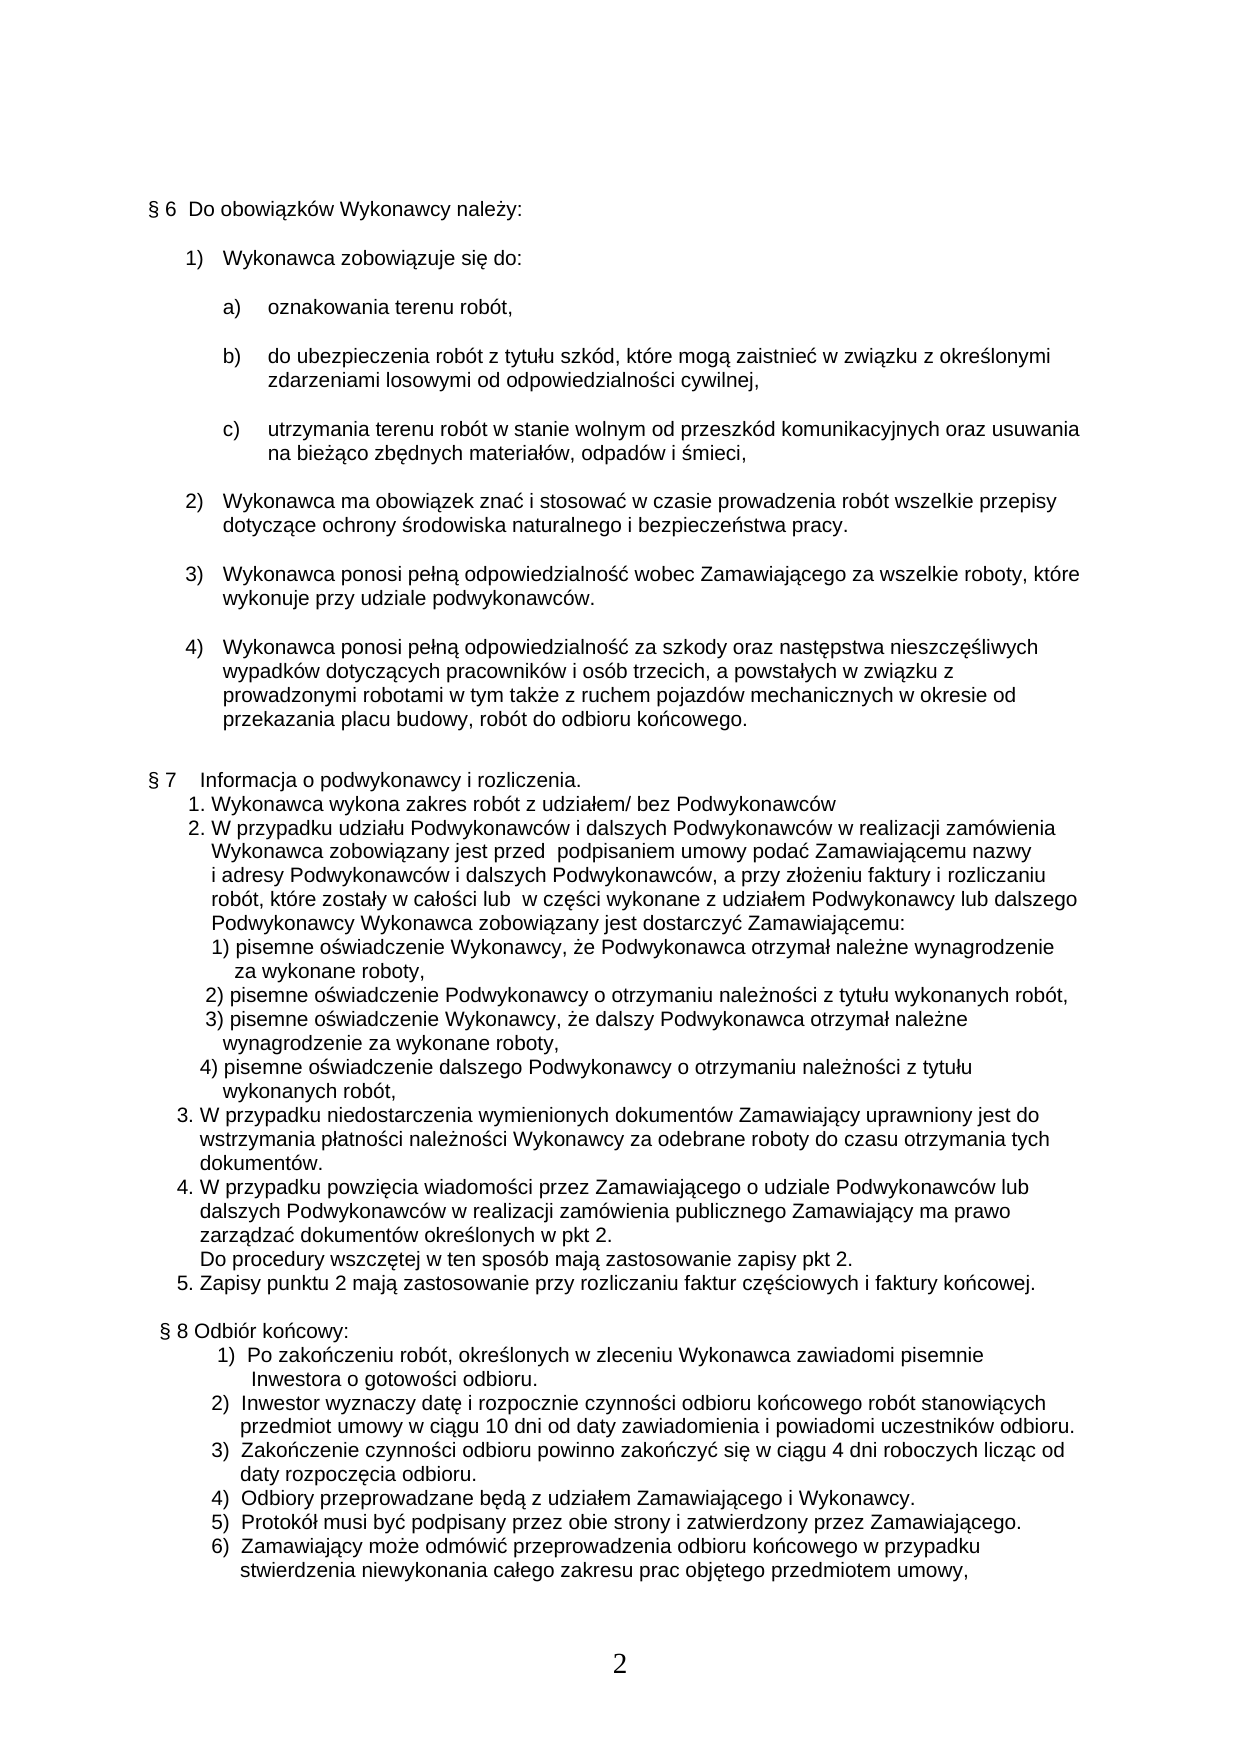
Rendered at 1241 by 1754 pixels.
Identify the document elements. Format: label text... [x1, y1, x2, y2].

text dalszych Podwykonawców w realizacji zamówienia publicznego Zamawiający ma prawo [148, 1199, 1092, 1223]
text 3) Zakończenie czynności odbioru powinno zakończyć się w ciągu 4 dni roboczych licząc od [148, 1438, 1092, 1462]
text 3. W przypadku niedostarczenia wymienionych dokumentów Zamawiający uprawniony jest do [148, 1103, 1092, 1127]
text 4. W przypadku powzięcia wiadomości przez Zamawiającego o udziale Podwykonawców lub [148, 1175, 1092, 1199]
text 2) Inwestor wyznaczy datę i rozpocznie czynności odbioru końcowego robót stanowiących [148, 1390, 1092, 1414]
text zarządzać dokumentów określonych w pkt 2. [148, 1223, 1092, 1247]
list utrzymania terenu robót w stanie wolnym od przeszkód komunikacyjnych oraz usuwania na bieżąco zbędnych materiałów, odpadów i śmieci, [223, 416, 1092, 464]
text 1. Wykonawca wykona zakres robót z udziałem/ bez Podwykonawców [148, 791, 1092, 815]
text 2) pisemne oświadczenie Podwykonawcy o otrzymaniu należności z tytułu wykonanych robót, [148, 983, 1092, 1007]
text 1) pisemne oświadczenie Wykonawcy, że Podwykonawca otrzymał należne wynagrodzenie [148, 935, 1092, 959]
text 3) pisemne oświadczenie Wykonawcy, że dalszy Podwykonawca otrzymał należne [148, 1007, 1092, 1031]
text robót, które zostały w całości lub w części wykonane z udziałem Podwykonawcy lub dalszego [148, 887, 1092, 911]
text Wykonawca zobowiązany jest przed podpisaniem umowy podać Zamawiającemu nazwy [148, 839, 1092, 863]
text wynagrodzenie za wykonane roboty, [148, 1031, 1092, 1055]
text 4) Odbiory przeprowadzane będą z udziałem Zamawiającego i Wykonawcy. [148, 1486, 1092, 1510]
text § 7 Informacja o podwykonawcy i rozliczenia. [148, 767, 1092, 791]
text wstrzymania płatności należności Wykonawcy za odebrane roboty do czasu otrzymania tych [148, 1127, 1092, 1151]
text § 6 Do obowiązków Wykonawcy należy: [148, 197, 1092, 221]
text 5) Protokół musi być podpisany przez obie strony i zatwierdzony przez Zamawiającego. [148, 1510, 1092, 1534]
text stwierdzenia niewykonania całego zakresu prac objętego przedmiotem umowy, [148, 1558, 1092, 1582]
text wykonanych robót, [148, 1079, 1092, 1103]
text 5. Zapisy punktu 2 mają zastosowanie przy rozliczaniu faktur częściowych i faktury końcowej. [148, 1271, 1092, 1294]
text Do procedury wszczętej w ten sposób mają zastosowanie zapisy pkt 2. [148, 1247, 1092, 1271]
text za wykonane roboty, [148, 959, 1092, 983]
text daty rozpoczęcia odbioru. [148, 1462, 1092, 1486]
list Wykonawca ponosi pełną odpowiedzialność wobec Zamawiającego za wszelkie roboty, które wykonuje przy udziale podwykonawców. [185, 562, 1092, 610]
text 1) Po zakończeniu robót, określonych w zleceniu Wykonawca zawiadomi pisemnie [148, 1342, 1092, 1366]
text § 8 Odbiór końcowy: [148, 1318, 1092, 1342]
text przedmiot umowy w ciągu 10 dni od daty zawiadomienia i powiadomi uczestników odbioru. [148, 1414, 1092, 1438]
text 6) Zamawiający może odmówić przeprowadzenia odbioru końcowego w przypadku [148, 1534, 1092, 1558]
text 4) pisemne oświadczenie dalszego Podwykonawcy o otrzymaniu należności z tytułu [148, 1055, 1092, 1079]
list Wykonawca zobowiązuje się do: [185, 246, 1092, 269]
list oznakowania terenu robót, [223, 294, 1092, 318]
text 2. W przypadku udziału Podwykonawców i dalszych Podwykonawców w realizacji zamówienia [148, 815, 1092, 839]
text Podwykonawcy Wykonawca zobowiązany jest dostarczyć Zamawiającemu: [148, 911, 1092, 935]
text dokumentów. [148, 1151, 1092, 1175]
text Inwestora o gotowości odbioru. [216, 1366, 1092, 1390]
text i adresy Podwykonawców i dalszych Podwykonawców, a przy złożeniu faktury i rozliczaniu [148, 863, 1092, 887]
list do ubezpieczenia robót z tytułu szkód, które mogą zaistnieć w związku z określonymi zdarzeniami losowymi od odpowiedzialności cywilnej, [223, 343, 1092, 391]
list Wykonawca ma obowiązek znać i stosować w czasie prowadzenia robót wszelkie przepisy dotyczące ochrony środowiska naturalnego i bezpieczeństwa pracy. [185, 489, 1092, 537]
list Wykonawca ponosi pełną odpowiedzialność za szkody oraz następstwa nieszczęśliwych wypadków dotyczących pracowników i osób trzecich, a powstałych w związku z prowadzonymi robotami w tym także z ruchem pojazdów mechanicznych w okresie od przekazania placu budowy, robót do odbioru końcowego. [185, 635, 1092, 731]
